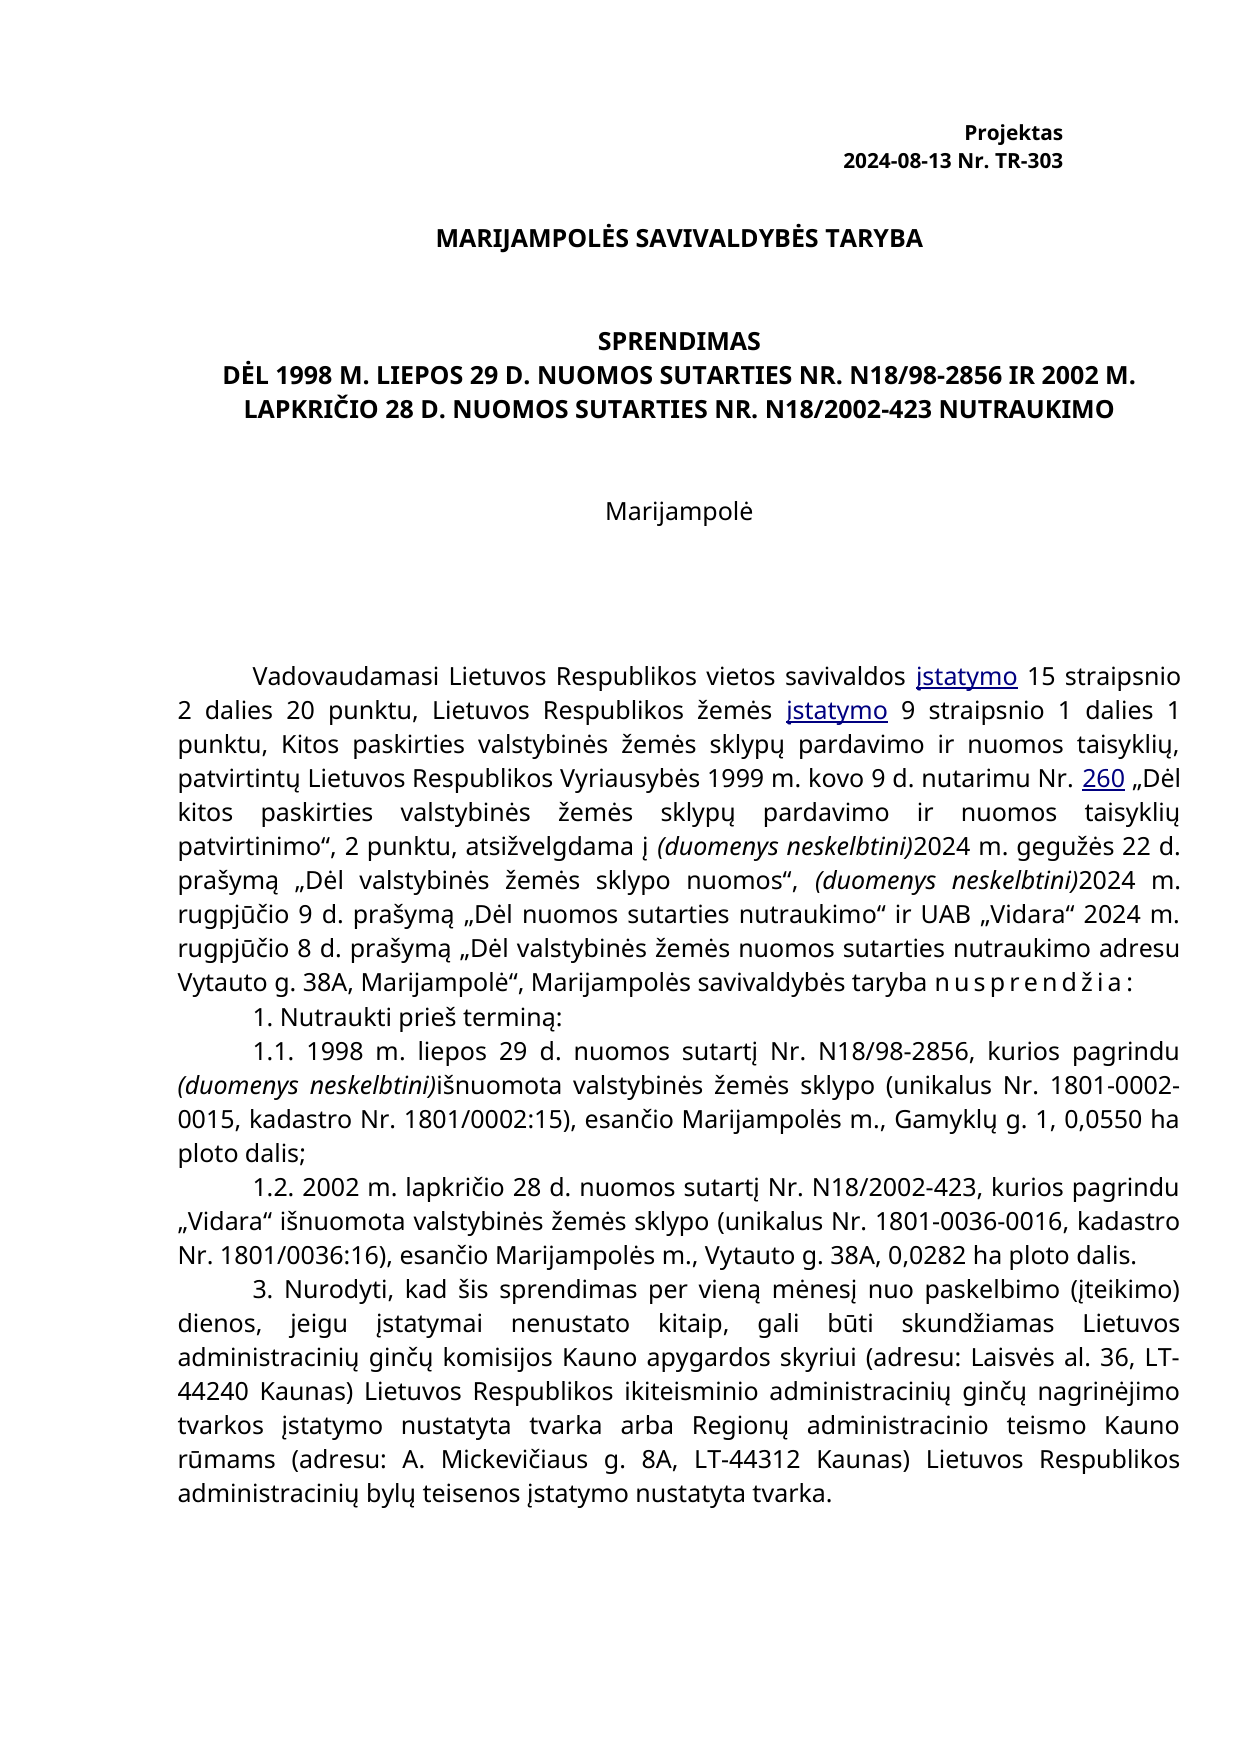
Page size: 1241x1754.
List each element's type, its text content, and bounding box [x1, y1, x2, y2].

text 1.2. 2002 m. lapkričio 28 d. nuomos sutartį Nr. N18/2002-423, kurios pagrindu „Vidara“ išnuomota valstybinės žemės sklypo (unikalus Nr. 1801-0036-0016, kadastro Nr. 1801/0036:16), esančio Marijampolės m., Vytauto g. 38A, 0,0282 ha ploto dalis. [177, 1169, 1181, 1272]
text 1.1. 1998 m. liepos 29 d. nuomos sutartį Nr. N18/98-2856, kurios pagrindu (duomenys neskelbtini)išnuomota valstybinės žemės sklypo (unikalus Nr. 1801-0002-0015, kadastro Nr. 1801/0002:15), esančio Marijampolės m., Gamyklų g. 1, 0,0550 ha ploto dalis; [177, 1033, 1181, 1169]
text DĖL 1998 M. LIEPOS 29 D. NUOMOS SUTARTIES NR. N18/98-2856 IR 2002 M. LAPKRIČIO 28 D. NUOMOS SUTARTIES NR. N18/2002-423 NUTRAUKIMO [177, 357, 1181, 425]
text 1. Nutraukti prieš terminą: [177, 999, 1181, 1033]
text 2024-08-13 Nr. TR-303 [177, 147, 1063, 175]
text SPRENDIMAS [177, 323, 1181, 357]
text Projektas [177, 118, 1063, 147]
text Vadovaudamasi Lietuvos Respublikos vietos savivaldos įstatymo 15 straipsnio 2 dalies 20 punktu, Lietuvos Respublikos žemės įstatymo 9 straipsnio 1 dalies 1 punktu, Kitos paskirties valstybinės žemės sklypų pardavimo ir nuomos taisyklių, patvirtintų Lietuvos Respublikos Vyriausybės 1999 m. kovo 9 d. nutarimu Nr. 260 „Dėl kitos paskirties valstybinės žemės sklypų pardavimo ir nuomos taisyklių patvirtinimo“, 2 punktu, atsižvelgdama į (duomenys neskelbtini)2024 m. gegužės 22 d. prašymą „Dėl valstybinės žemės sklypo nuomos“, (duomenys neskelbtini)2024 m. rugpjūčio 9 d. prašymą „Dėl nuomos sutarties nutraukimo“ ir UAB „Vidara“ 2024 m. rugpjūčio 8 d. prašymą „Dėl valstybinės žemės nuomos sutarties nutraukimo adresu Vytauto g. 38A, Marijampolė“, Marijampolės savivaldybės taryba nusprendžia: [177, 658, 1181, 999]
text Marijampolė [177, 493, 1181, 528]
text 3. Nurodyti, kad šis sprendimas per vieną mėnesį nuo paskelbimo (įteikimo) dienos, jeigu įstatymai nenustato kitaip, gali būti skundžiamas Lietuvos administracinių ginčų komisijos Kauno apygardos skyriui (adresu: Laisvės al. 36, LT-44240 Kaunas) Lietuvos Respublikos ikiteisminio administracinių ginčų nagrinėjimo tvarkos įstatymo nustatyta tvarka arba Regionų administracinio teismo Kauno rūmams (adresu: A. Mickevičiaus g. 8A, LT-44312 Kaunas) Lietuvos Respublikos administracinių bylų teisenos įstatymo nustatyta tvarka. [177, 1272, 1181, 1510]
text MARIJAMPOLĖS SAVIVALDYBĖS TARYBA [177, 221, 1181, 255]
